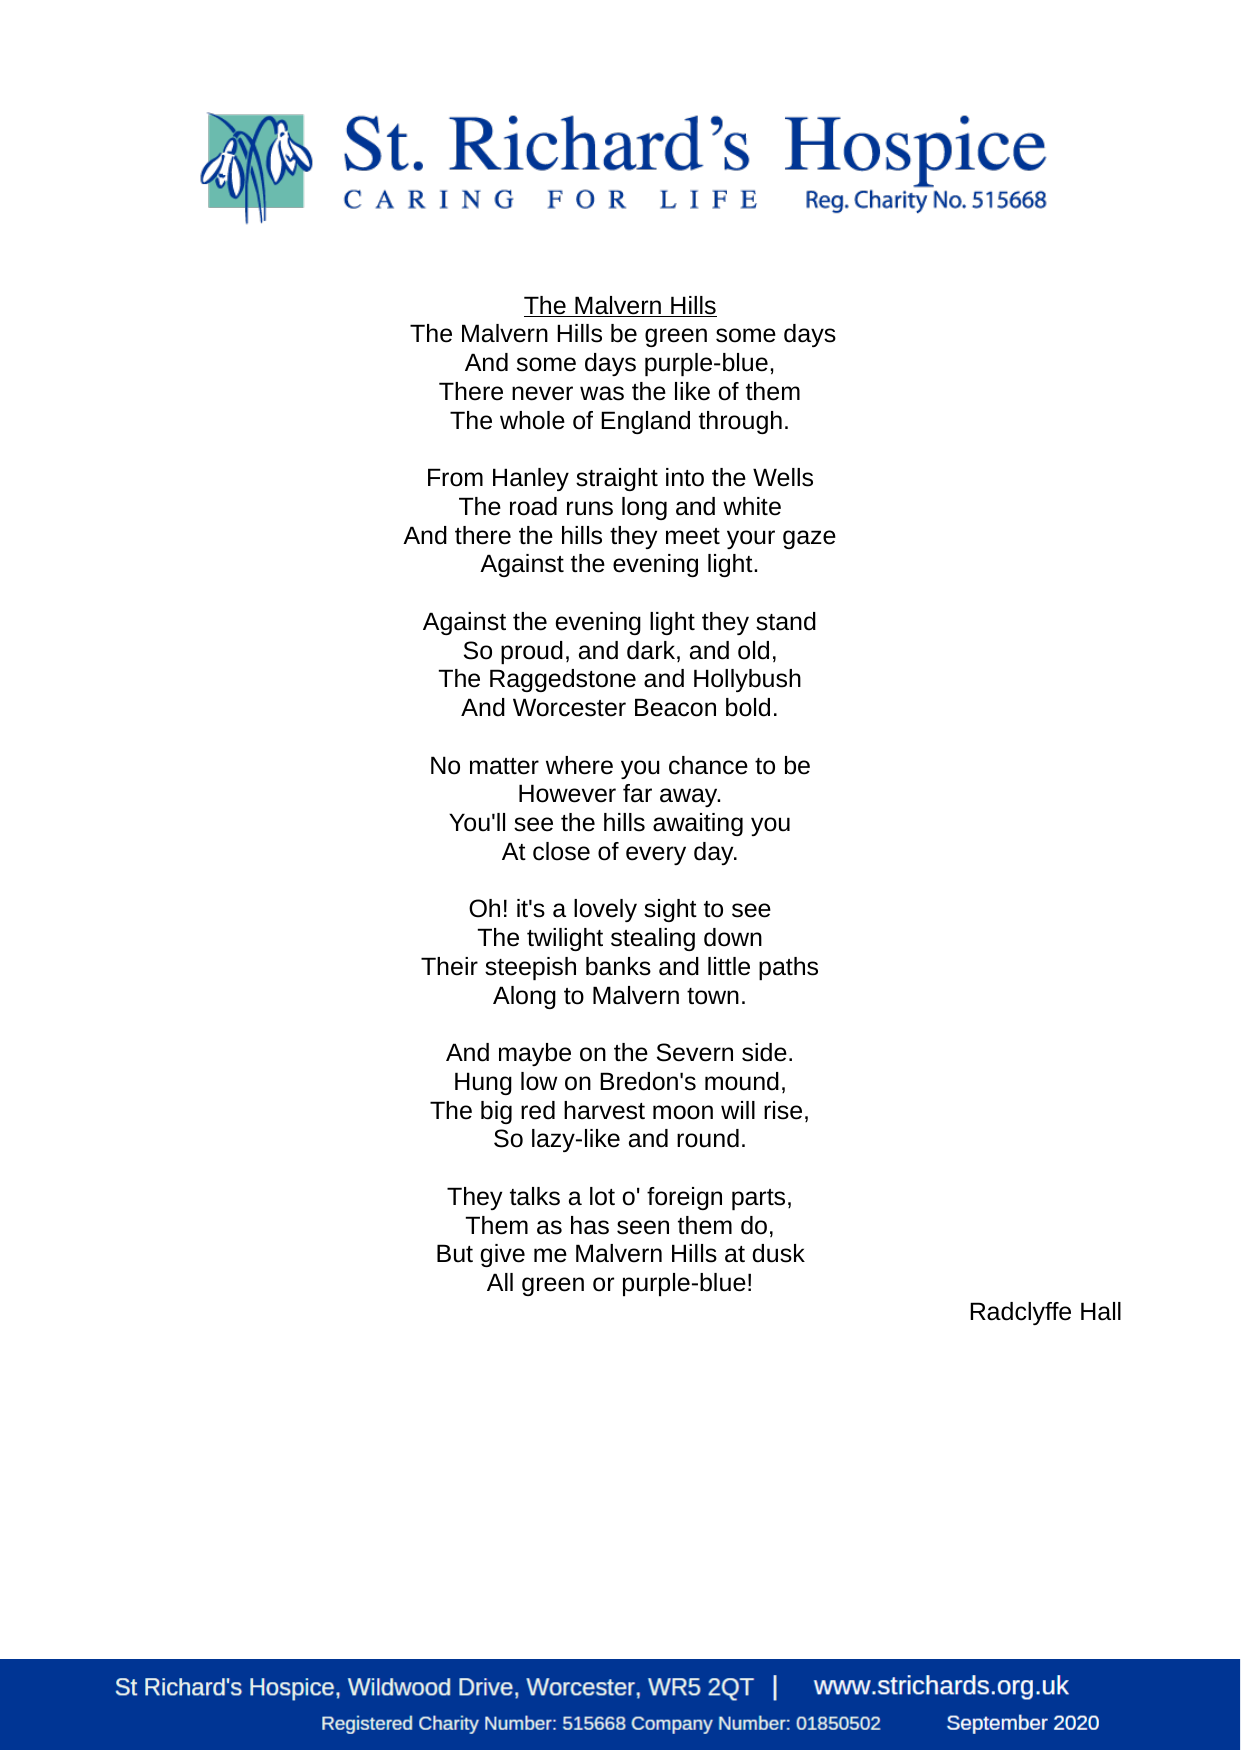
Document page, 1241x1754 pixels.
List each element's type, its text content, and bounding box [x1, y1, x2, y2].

text Oh! it's a lovely sight to see [118, 894, 1122, 923]
text No matter where you chance to be [118, 751, 1122, 779]
text Their steepish banks and little paths [118, 952, 1122, 981]
text The Raggedstone and Hollybush [118, 664, 1122, 693]
text Radclyffe Hall [118, 1297, 1122, 1326]
text And Worcester Beacon bold. [118, 693, 1122, 722]
text The twilight stealing down [118, 923, 1122, 952]
text The Malvern Hills be green some days [118, 319, 1122, 348]
text You'll see the hills awaiting you [118, 808, 1122, 837]
text And some days purple-blue, [118, 348, 1122, 377]
text The Malvern Hills [118, 291, 1122, 319]
text At close of every day. [118, 837, 1122, 866]
text Them as has seen them do, [118, 1211, 1122, 1239]
text And there the hills they meet your gaze [118, 521, 1122, 549]
text There never was the like of them [118, 377, 1122, 406]
text Against the evening light. [118, 549, 1122, 578]
text Along to Malvern town. [118, 981, 1122, 1009]
text So lazy-like and round. [118, 1124, 1122, 1153]
text The big red harvest moon will rise, [118, 1096, 1122, 1124]
text But give me Malvern Hills at dusk [118, 1239, 1122, 1268]
text Against the evening light they stand [118, 607, 1122, 636]
text The whole of England through. [118, 406, 1122, 434]
text And maybe on the Severn side. [118, 1038, 1122, 1067]
text They talks a lot o' foreign parts, [118, 1182, 1122, 1211]
text From Hanley straight into the Wells [118, 463, 1122, 492]
text However far away. [118, 779, 1122, 808]
text Hung low on Bredon's mound, [118, 1067, 1122, 1096]
text All green or purple-blue! [118, 1268, 1122, 1297]
text The road runs long and white [118, 492, 1122, 521]
text So proud, and dark, and old, [118, 636, 1122, 664]
